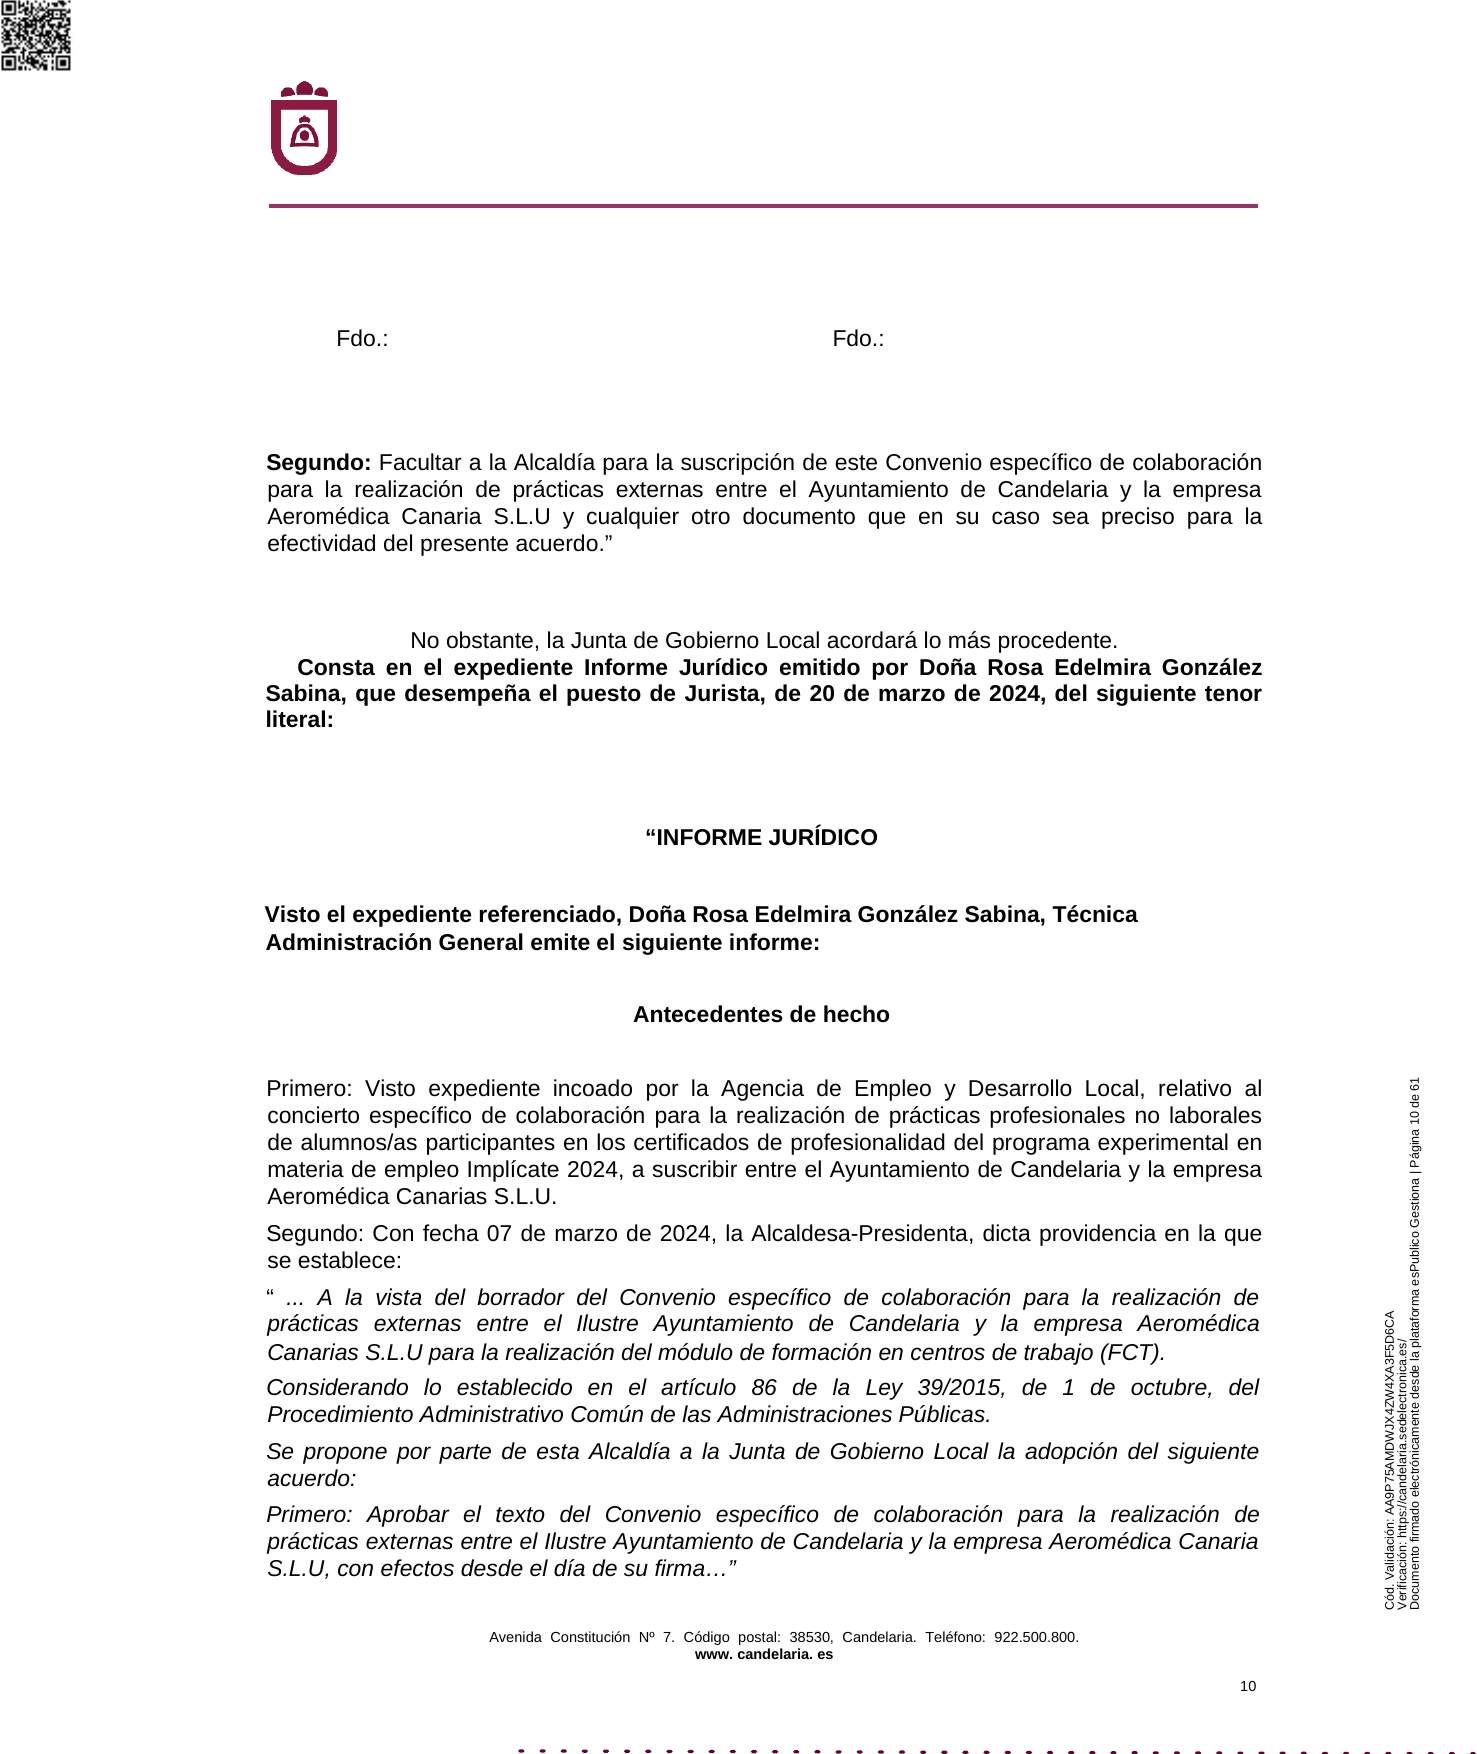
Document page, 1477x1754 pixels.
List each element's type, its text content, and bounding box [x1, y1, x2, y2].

text Segundo: Con fecha 07 de marzo de 2024, la Alcaldesa-Presidenta, dicta providencia en la que se establece: [266, 1220, 1263, 1273]
table_cell [832, 295, 1040, 323]
subtitle Antecedentes de hecho [334, 1001, 1194, 1028]
text Visto el expediente referenciado, Doña Rosa Edelmira González Sabina, Técnica Administración General emite el siguiente informe: [264, 901, 1263, 955]
text Considerando lo establecido en el artículo 86 de la Ley 39/2015, de 1 de octubre, del Procedimiento Administrativo Común de las Administraciones Públicas. [266, 1374, 1263, 1428]
text Primero: Aprobar el texto del Convenio específico de colaboración para la realización de prácticas externas entre el Ilustre Ayuntamiento de Candelaria y la empresa Aeromédica Canaria S.L.U, con efectos desde el día de su firma…” [266, 1501, 1262, 1581]
table_cell Fdo.: [832, 324, 1040, 354]
table_cell Fdo.: [325, 324, 832, 354]
text “ ... A la vista del borrador del Convenio específico de colaboración para la realización de prácticas externas entre el Ilustre Ayuntamiento de Candelaria y la empresa Aeromédica Canarias S.L.U para la realización del módulo de formación en centros de trabajo (FCT). [266, 1283, 1262, 1366]
subtitle “INFORME JURÍDICO [334, 824, 1194, 851]
text Se propone por parte de esta Alcaldía a la Junta de Gobierno Local la adopción del siguiente acuerdo: [266, 1438, 1263, 1491]
text Segundo: Facultar a la Alcaldía para la suscripción de este Convenio específico de colaboración para la realización de prácticas externas entre el Ayuntamiento de Candelaria y la empresa Aeromédica Canaria S.L.U y cualquier otro documento que en su caso sea preciso para la efectividad del presente acuerdo.” [266, 449, 1263, 556]
text Primero: Visto expediente incoado por la Agencia de Empleo y Desarrollo Local, relativo al concierto específico de colaboración para la realización de prácticas profesionales no laborales de alumnos/as participantes en los certificados de profesionalidad del programa experimental en materia de empleo Implícate 2024, a suscribir entre el Ayuntamiento de Candelaria y la empresa Aeromédica Canarias S.L.U. [266, 1074, 1263, 1209]
text Consta en el expediente Informe Jurídico emitido por Doña Rosa Edelmira González Sabina, que desempeña el puesto de Jurista, de 20 de marzo de 2024, del siguiente tenor literal: [264, 655, 1264, 733]
text No obstante, la Junta de Gobierno Local acordará lo más procedente. [251, 625, 1263, 654]
table_cell [325, 295, 832, 323]
